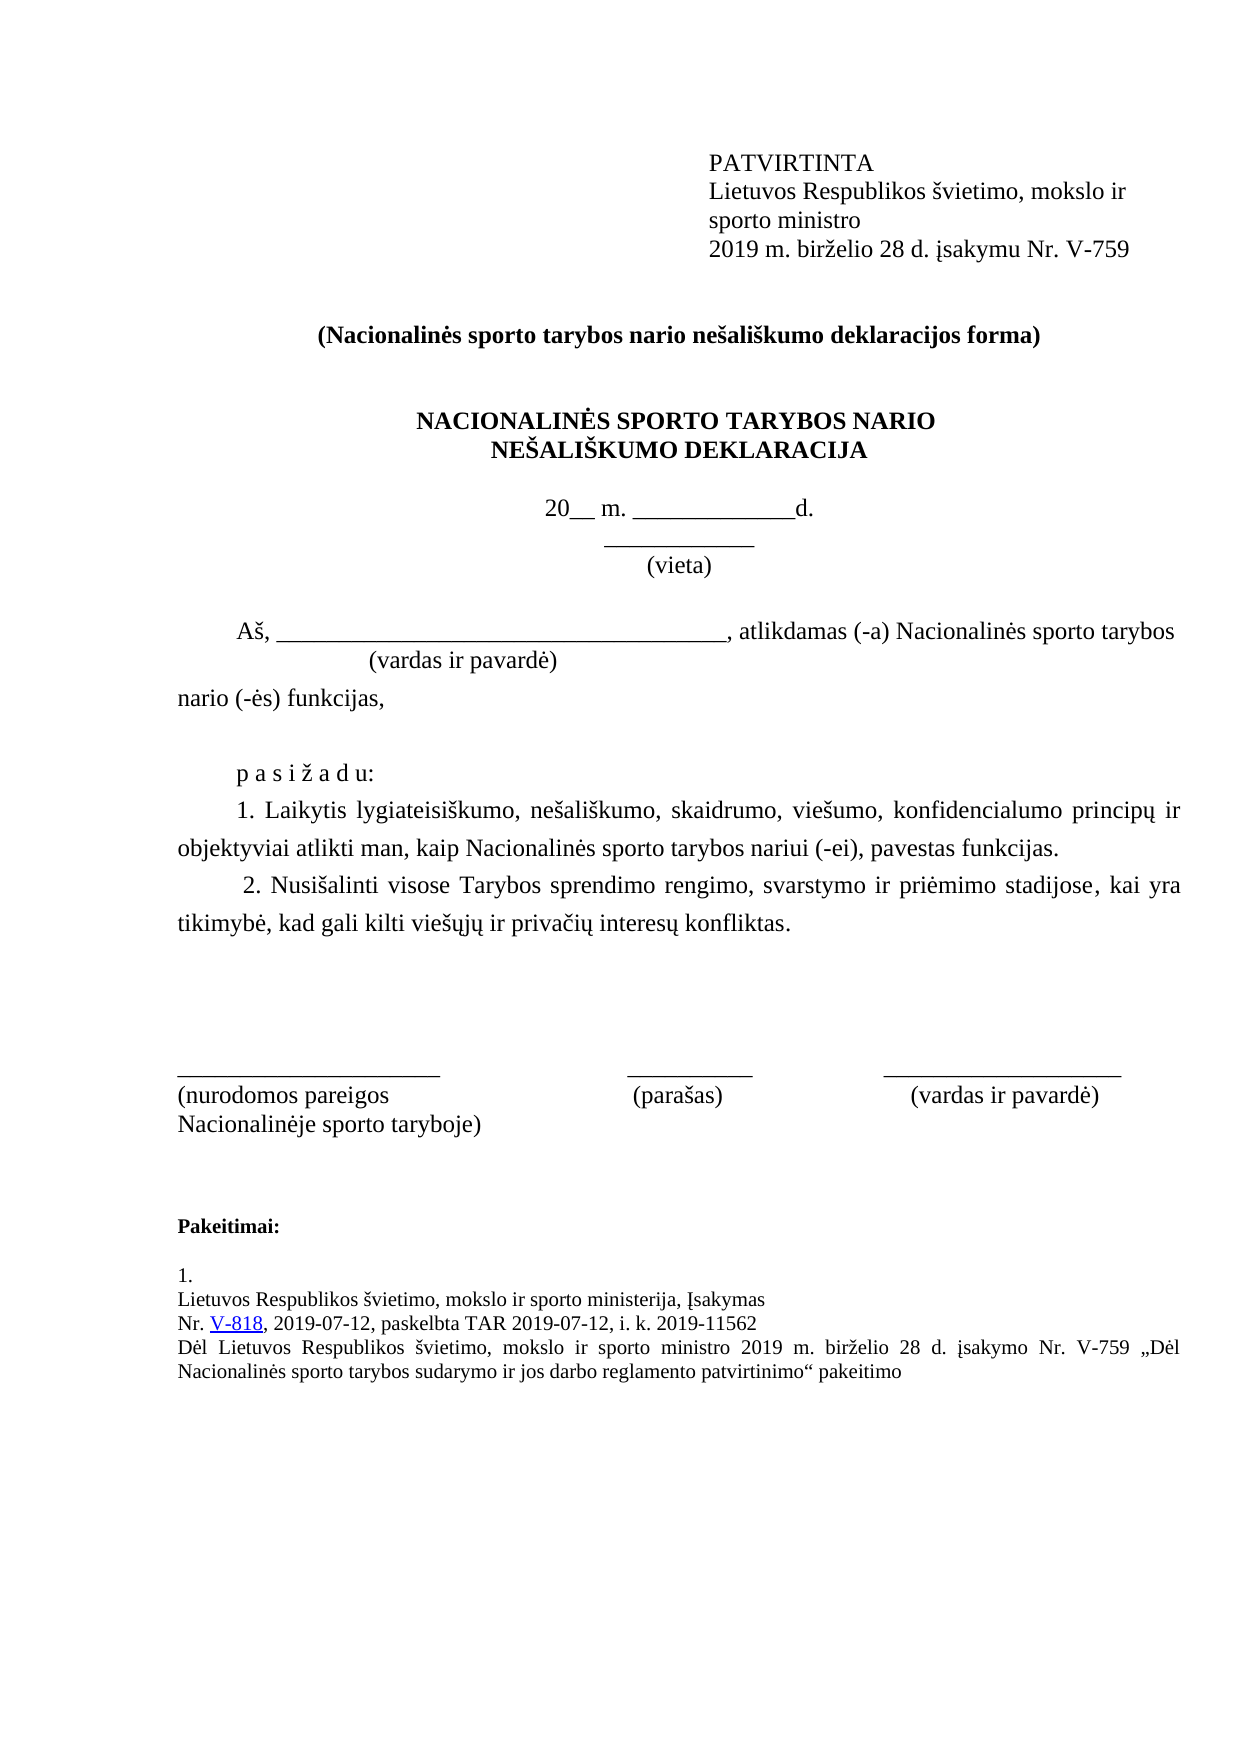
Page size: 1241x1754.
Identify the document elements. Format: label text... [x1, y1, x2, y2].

text PATVIRTINTA [709, 148, 1182, 176]
text NACIONALINĖS SPORTO TARYBOS NARIO [177, 406, 1181, 435]
text Aš, ____________________________________, atlikdamas (-a) Nacionalinės sporto tarybos [177, 608, 1181, 645]
text (nurodomos pareigos (parašas) (vardas ir pavardė) [177, 1080, 1181, 1109]
text _____________________ __________ ___________________ [177, 1051, 1181, 1080]
text (vieta) [177, 550, 1181, 579]
text Lietuvos Respublikos švietimo, mokslo ir sporto ministerija, Įsakymas [177, 1287, 1181, 1311]
text 2. Nusišalinti visose Tarybos sprendimo rengimo, svarstymo ir priėmimo stadijose, kai yra tikimybė, kad gali kilti viešųjų ir privačių interesų konfliktas. [177, 861, 1181, 936]
text nario (-ės) funkcijas, [177, 674, 1181, 711]
text 2019 m. birželio 28 d. įsakymu Nr. V-759 [709, 234, 1182, 263]
text p a s i ž a d u: [177, 749, 1181, 786]
text Nacionalinėje sporto taryboje) [177, 1109, 1182, 1138]
text NEŠALIŠKUMO DEKLARACIJA [177, 435, 1181, 464]
text ____________ [177, 521, 1181, 550]
text Dėl Lietuvos Respublikos švietimo, mokslo ir sporto ministro 2019 m. birželio 28 d. įsakymo Nr. V-759 „Dėl Nacionalinės sporto tarybos sudarymo ir jos darbo reglamento patvirtinimo“ pakeitimo [177, 1335, 1181, 1383]
text Lietuvos Respublikos švietimo, mokslo ir [709, 176, 1182, 205]
text Pakeitimai: [177, 1214, 1181, 1238]
text 20__ m. _____________d. [177, 493, 1181, 521]
text 1. Laikytis lygiateisiškumo, nešališkumo, skaidrumo, viešumo, konfidencialumo principų ir objektyviai atlikti man, kaip Nacionalinės sporto tarybos nariui (-ei), pavestas funkcijas. [177, 786, 1181, 861]
text (vardas ir pavardė) [177, 645, 1181, 674]
text Nr. V-818, 2019-07-12, paskelbta TAR 2019-07-12, i. k. 2019-11562 [177, 1311, 1181, 1335]
text sporto ministro [709, 205, 1182, 234]
text 1. [177, 1263, 1181, 1287]
text (Nacionalinės sporto tarybos nario nešališkumo deklaracijos forma) [177, 320, 1181, 349]
